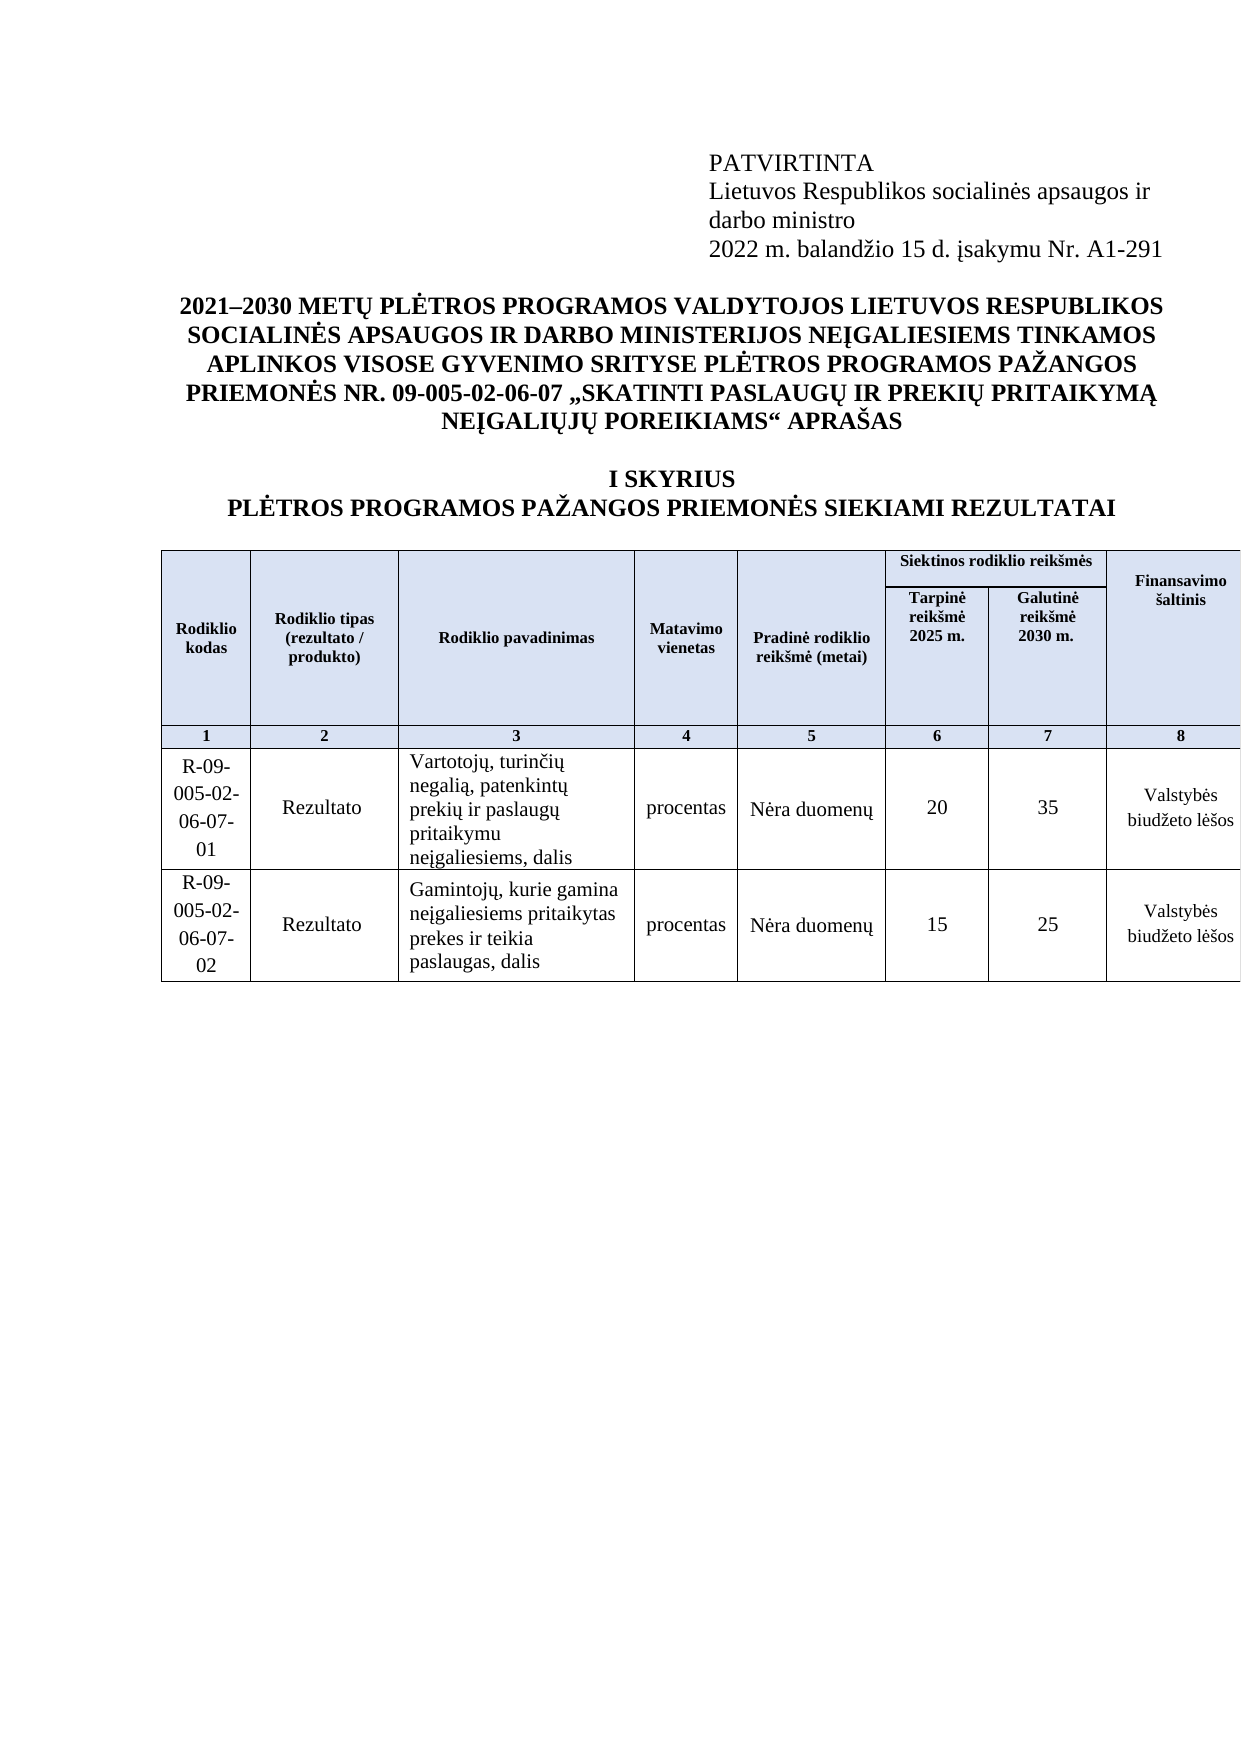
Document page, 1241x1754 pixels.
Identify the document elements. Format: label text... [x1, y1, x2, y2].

table_cell R-09-005-02-06-07-02 [162, 870, 250, 981]
text Lietuvos Respublikos socialinės apsaugos ir darbo ministro [709, 176, 1166, 234]
table_header Pradinė rodiklio reikšmė (metai) [738, 551, 885, 725]
table_cell R-09-005-02-06-07-01 [162, 749, 250, 869]
table_cell Gamintojų, kurie gamina neįgaliesiems pritaikytas prekes ir teikia paslaugas, dalis [399, 870, 634, 981]
table_cell Nėra duomenų [738, 870, 885, 981]
table_header Matavimo vienetas [635, 551, 737, 725]
table_cell Valstybės biudžeto lėšos [1107, 749, 1240, 869]
table_cell 2 [251, 726, 398, 748]
table_cell 5 [738, 726, 885, 748]
table_cell Vartotojų, turinčių negalią, patenkintų prekių ir paslaugų pritaikymu neįgaliesiems, dalis [399, 749, 634, 869]
table_cell Rezultato [251, 870, 398, 981]
table_cell 1 [162, 726, 250, 748]
table_cell 7 [989, 726, 1106, 748]
text I SKYRIUS [177, 464, 1166, 493]
text PLĖTROS PROGRAMOS PAŽANGOS PRIEMONĖS SIEKIAMI REZULTATAI [177, 493, 1166, 521]
text 2021–2030 METŲ PLĖTROS PROGRAMOS VALDYTOJOS LIETUVOS RESPUBLIKOS SOCIALINĖS APSAUGOS IR DARBO MINISTERIJOS NEĮGALIESIEMS TINKAMOS APLINKOS VISOSE GYVENIMO SRITYSE PLĖTROS PROGRAMOS PAŽANGOS PRIEMONĖS NR. 09-005-02-06-07 „SKATINTI PASLAUGŲ IR PREKIŲ PRITAIKYMĄ NEĮGALIŲJŲ POREIKIAMS“ APRAŠAS [177, 291, 1166, 435]
table_cell procentas [635, 870, 737, 981]
table_header Finansavimo šaltinis [1107, 551, 1240, 725]
table_cell 6 [886, 726, 988, 748]
table_header Rodiklio tipas (rezultato / produkto) [251, 551, 398, 725]
table_header Rodiklio kodas [162, 551, 250, 725]
table_cell Rezultato [251, 749, 398, 869]
table_cell 3 [399, 726, 634, 748]
table_cell Galutinė reikšmė 2030 m. [989, 588, 1106, 725]
table_cell Tarpinė reikšmė 2025 m. [886, 588, 988, 725]
table_cell Valstybės biudžeto lėšos [1107, 870, 1240, 981]
table_cell procentas [635, 749, 737, 869]
table_cell 15 [886, 870, 988, 981]
text PATVIRTINTA [709, 148, 1166, 176]
table_cell 35 [989, 749, 1106, 869]
table_cell 20 [886, 749, 988, 869]
table_cell 8 [1107, 726, 1240, 748]
table_cell 4 [635, 726, 737, 748]
text 2022 m. balandžio 15 d. įsakymu Nr. A1-291 [709, 234, 1166, 263]
table_cell 25 [989, 870, 1106, 981]
table_header Rodiklio pavadinimas [399, 551, 634, 725]
table_cell Nėra duomenų [738, 749, 885, 869]
table_header Siektinos rodiklio reikšmės [886, 551, 1106, 586]
